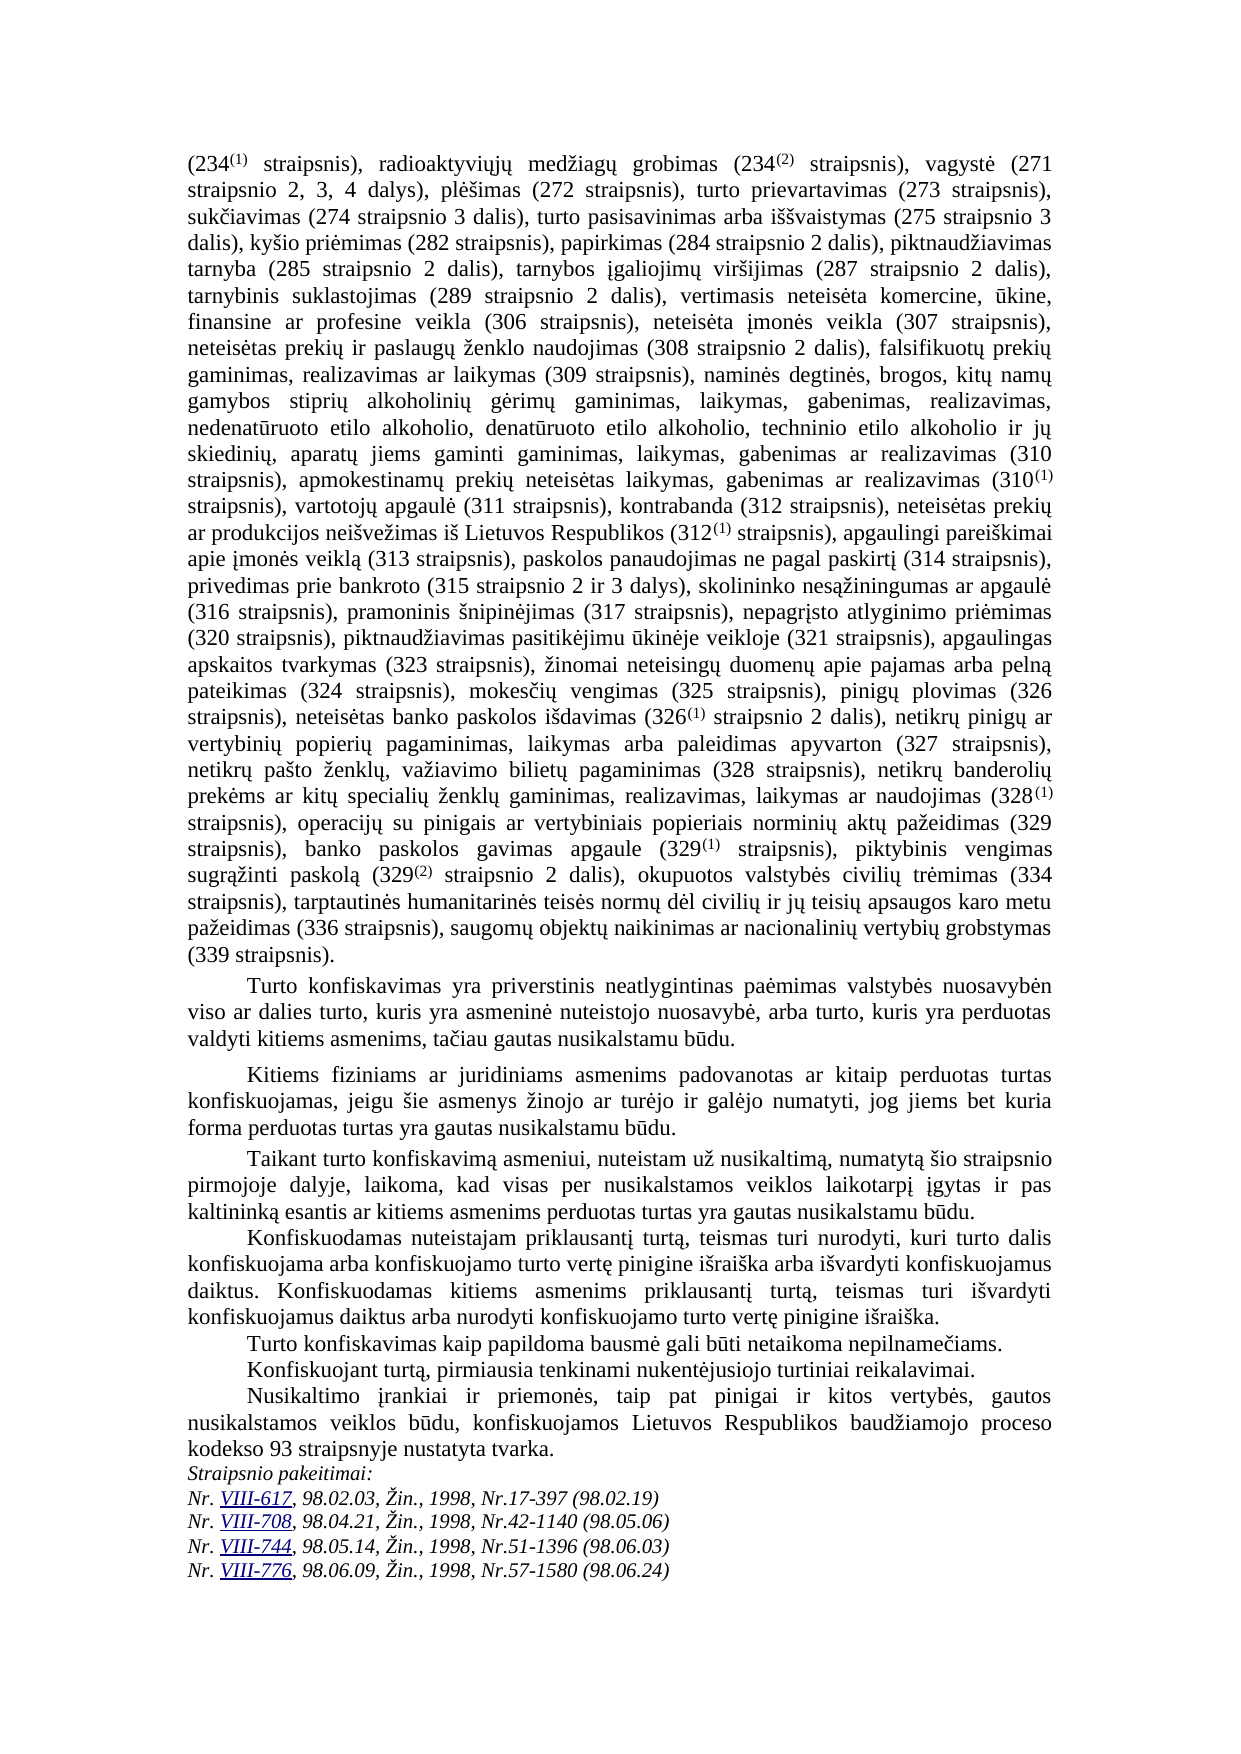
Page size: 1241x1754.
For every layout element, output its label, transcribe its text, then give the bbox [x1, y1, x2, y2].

text Nr. VIII-708, 98.04.21, Žin., 1998, Nr.42-1140 (98.05.06) [187, 1509, 1053, 1533]
text Taikant turto konfiskavimą asmeniui, nuteistam už nusikaltimą, numatytą šio straipsnio pirmojoje dalyje, laikoma, kad visas per nusikalstamos veiklos laikotarpį įgytas ir pas kaltininką esantis ar kitiems asmenims perduotas turtas yra gautas nusikalstamu būdu. [187, 1145, 1053, 1224]
text Turto konfiskavimas kaip papildoma bausmė gali būti netaikoma nepilnamečiams. [187, 1329, 1053, 1356]
text Nr. VIII-776, 98.06.09, Žin., 1998, Nr.57-1580 (98.06.24) [187, 1558, 1053, 1582]
text Konfiskuodamas nuteistajam priklausantį turtą, teismas turi nurodyti, kuri turto dalis konfiskuojama arba konfiskuojamo turto vertę pinigine išraiška arba išvardyti konfiskuojamus daiktus. Konfiskuodamas kitiems asmenims priklausantį turtą, teismas turi išvardyti konfiskuojamus daiktus arba nurodyti konfiskuojamo turto vertę pinigine išraiška. [187, 1224, 1053, 1329]
text Straipsnio pakeitimai: [187, 1461, 1053, 1485]
text Nusikaltimo įrankiai ir priemonės, taip pat pinigai ir kitos vertybės, gautos nusikalstamos veiklos būdu, konfiskuojamos Lietuvos Respublikos baudžiamojo proceso kodekso 93 straipsnyje nustatyta tvarka. [187, 1382, 1053, 1461]
text Kitiems fiziniams ar juridiniams asmenims padovanotas ar kitaip perduotas turtas konfiskuojamas, jeigu šie asmenys žinojo ar turėjo ir galėjo numatyti, jog jiems bet kuria forma perduotas turtas yra gautas nusikalstamu būdu. [187, 1061, 1053, 1140]
text Nr. VIII-617, 98.02.03, Žin., 1998, Nr.17-397 (98.02.19) [187, 1485, 1053, 1509]
text Konfiskuojant turtą, pirmiausia tenkinami nukentėjusiojo turtiniai reikalavimai. [187, 1356, 1053, 1382]
text Turto konfiskavimas yra priverstinis neatlygintinas paėmimas valstybės nuosavybėn viso ar dalies turto, kuris yra asmeninė nuteistojo nuosavybė, arba turto, kuris yra perduotas valdyti kitiems asmenims, tačiau gautas nusikalstamu būdu. [187, 972, 1053, 1051]
text Nr. VIII-744, 98.05.14, Žin., 1998, Nr.51-1396 (98.06.03) [187, 1533, 1053, 1558]
text (234(1) straipsnis), radioaktyviųjų medžiagų grobimas (234(2) straipsnis), vagystė (271 straipsnio 2, 3, 4 dalys), plėšimas (272 straipsnis), turto prievartavimas (273 straipsnis), sukčiavimas (274 straipsnio 3 dalis), turto pasisavinimas arba iššvaistymas (275 straipsnio 3 dalis), kyšio priėmimas (282 straipsnis), papirkimas (284 straipsnio 2 dalis), piktnaudžiavimas tarnyba (285 straipsnio 2 dalis), tarnybos įgaliojimų viršijimas (287 straipsnio 2 dalis), tarnybinis suklastojimas (289 straipsnio 2 dalis), vertimasis neteisėta komercine, ūkine, finansine ar profesine veikla (306 straipsnis), neteisėta įmonės veikla (307 straipsnis), neteisėtas prekių ir paslaugų ženklo naudojimas (308 straipsnio 2 dalis), falsifikuotų prekių gaminimas, realizavimas ar laikymas (309 straipsnis), naminės degtinės, brogos, kitų namų gamybos stiprių alkoholinių gėrimų gaminimas, laikymas, gabenimas, realizavimas, nedenatūruoto etilo alkoholio, denatūruoto etilo alkoholio, techninio etilo alkoholio ir jų skiedinių, aparatų jiems gaminti gaminimas, laikymas, gabenimas ar realizavimas (310 straipsnis), apmokestinamų prekių neteisėtas laikymas, gabenimas ar realizavimas (310(1) straipsnis), vartotojų apgaulė (311 straipsnis), kontrabanda (312 straipsnis), neteisėtas prekių ar produkcijos neišvežimas iš Lietuvos Respublikos (312(1) straipsnis), apgaulingi pareiškimai apie įmonės veiklą (313 straipsnis), paskolos panaudojimas ne pagal paskirtį (314 straipsnis), privedimas prie bankroto (315 straipsnio 2 ir 3 dalys), skolininko nesąžiningumas ar apgaulė (316 straipsnis), pramoninis šnipinėjimas (317 straipsnis), nepagrįsto atlyginimo priėmimas (320 straipsnis), piktnaudžiavimas pasitikėjimu ūkinėje veikloje (321 straipsnis), apgaulingas apskaitos tvarkymas (323 straipsnis), žinomai neteisingų duomenų apie pajamas arba pelną pateikimas (324 straipsnis), mokesčių vengimas (325 straipsnis), pinigų plovimas (326 straipsnis), neteisėtas banko paskolos išdavimas (326(1) straipsnio 2 dalis), netikrų pinigų ar vertybinių popierių pagaminimas, laikymas arba paleidimas apyvarton (327 straipsnis), netikrų pašto ženklų, važiavimo bilietų pagaminimas (328 straipsnis), netikrų banderolių prekėms ar kitų specialių ženklų gaminimas, realizavimas, laikymas ar naudojimas (328(1) straipsnis), operacijų su pinigais ar vertybiniais popieriais norminių aktų pažeidimas (329 straipsnis), banko paskolos gavimas apgaule (329(1) straipsnis), piktybinis vengimas sugrąžinti paskolą (329(2) straipsnio 2 dalis), okupuotos valstybės civilių trėmimas (334 straipsnis), tarptautinės humanitarinės teisės normų dėl civilių ir jų teisių apsaugos karo metu pažeidimas (336 straipsnis), saugomų objektų naikinimas ar nacionalinių vertybių grobstymas (339 straipsnis). [187, 150, 1053, 967]
